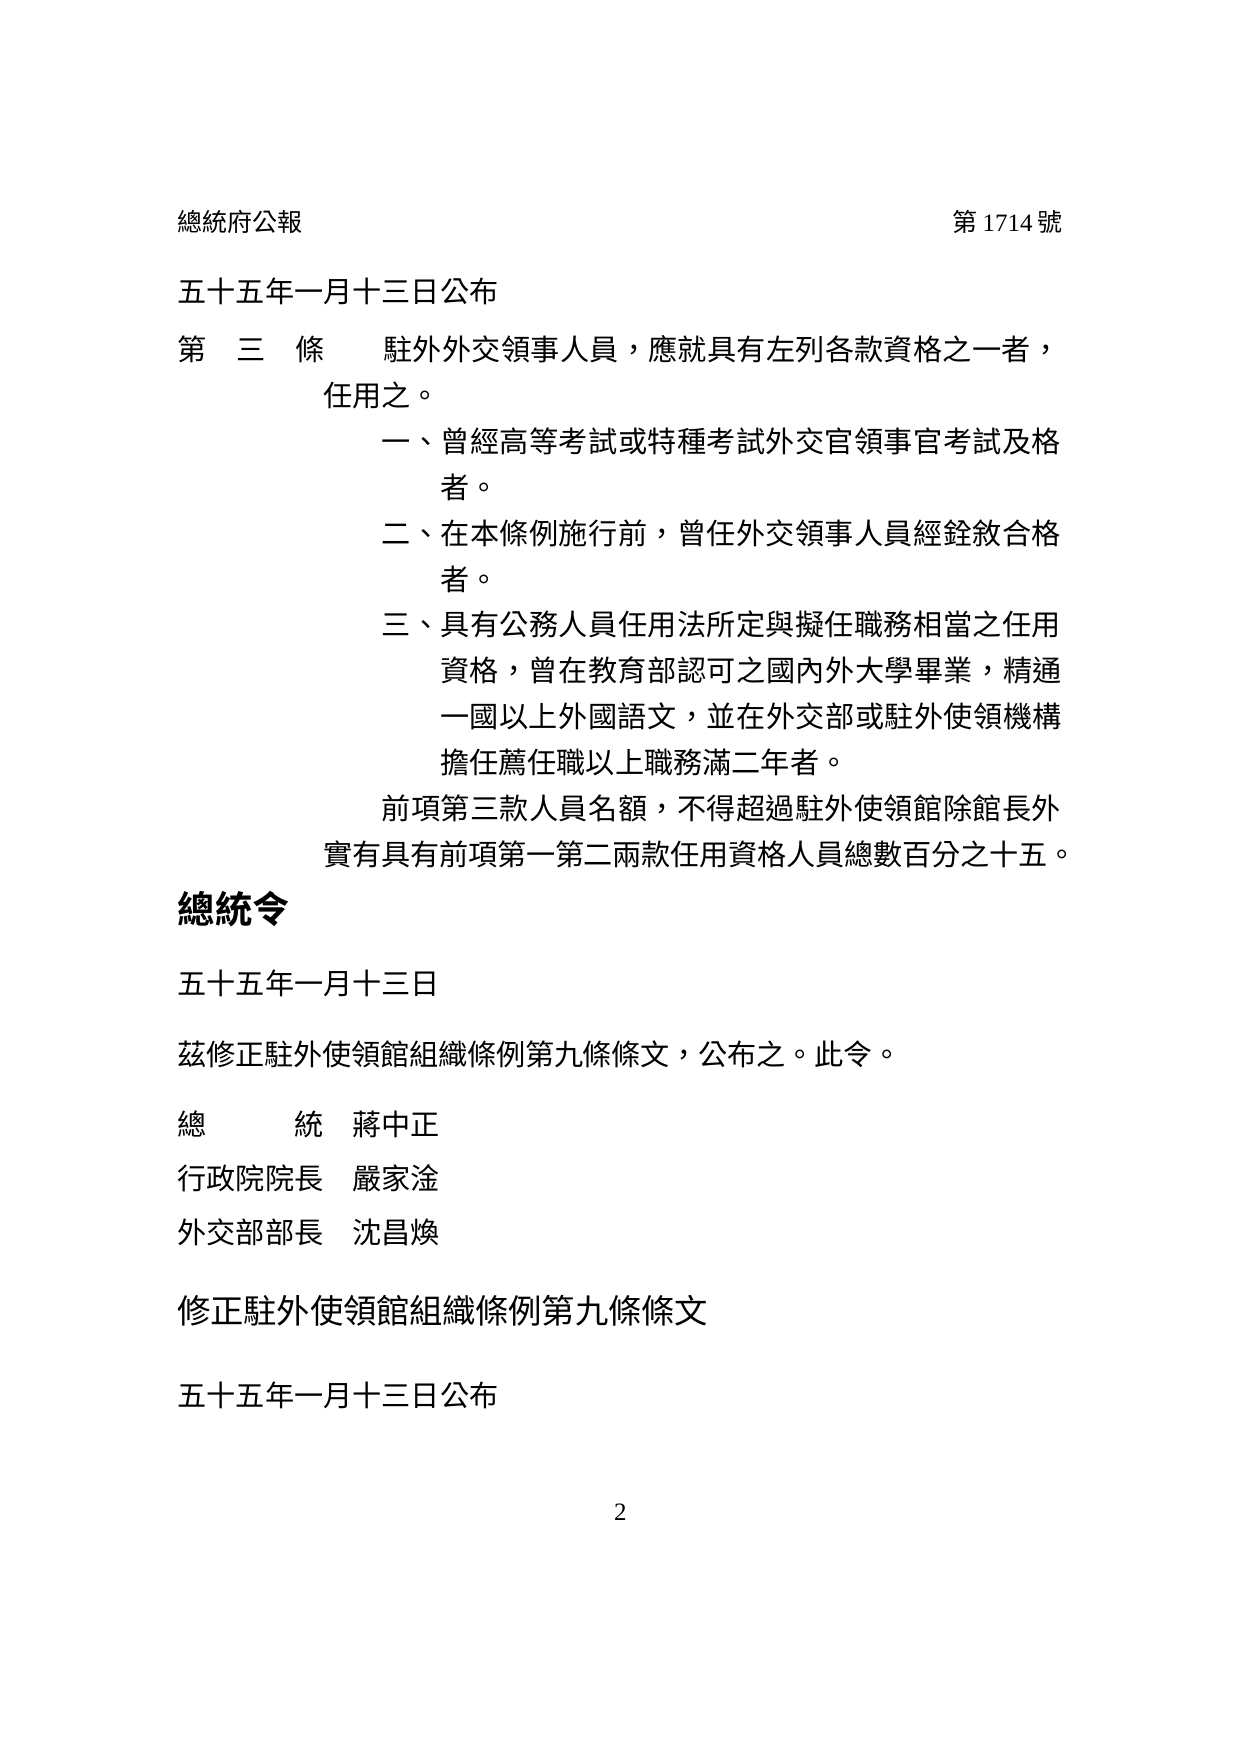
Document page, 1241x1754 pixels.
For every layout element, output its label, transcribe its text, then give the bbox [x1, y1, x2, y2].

text 第 三 條 駐外外交領事人員，應就具有左列各款資格之一者，任用之。 [177, 324, 1063, 416]
text 五十五年一月十三日公布 [177, 1370, 1063, 1416]
text 前項第三款人員名額，不得超過駐外使領館除館長外實有具有前項第一第二兩款任用資格人員總數百分之十五。 [323, 782, 1063, 874]
text 總 統 蔣中正 [177, 1112, 1063, 1141]
text 修正駐外使領館組織條例第九條條文 [177, 1287, 1063, 1332]
text 一、曾經高等考試或特種考試外交官領事官考試及格者。 [381, 416, 1063, 507]
text 茲修正駐外使領館組織條例第九條條文，公布之。此令。 [177, 1028, 1063, 1074]
text 行政院院長 嚴家淦 [177, 1166, 1063, 1195]
text 外交部部長 沈昌煥 [177, 1220, 1063, 1249]
text 三、具有公務人員任用法所定與擬任職務相當之任用資格，曾在教育部認可之國內外大學畢業，精通一國以上外國語文，並在外交部或駐外使領機構擔任薦任職以上職務滿二年者。 [381, 599, 1063, 782]
text 總統令 [177, 887, 1063, 932]
text 五十五年一月十三日公布 [177, 266, 1063, 312]
text 二、在本條例施行前，曾任外交領事人員經銓敘合格者。 [381, 507, 1063, 599]
text 五十五年一月十三日 [177, 957, 1063, 1003]
